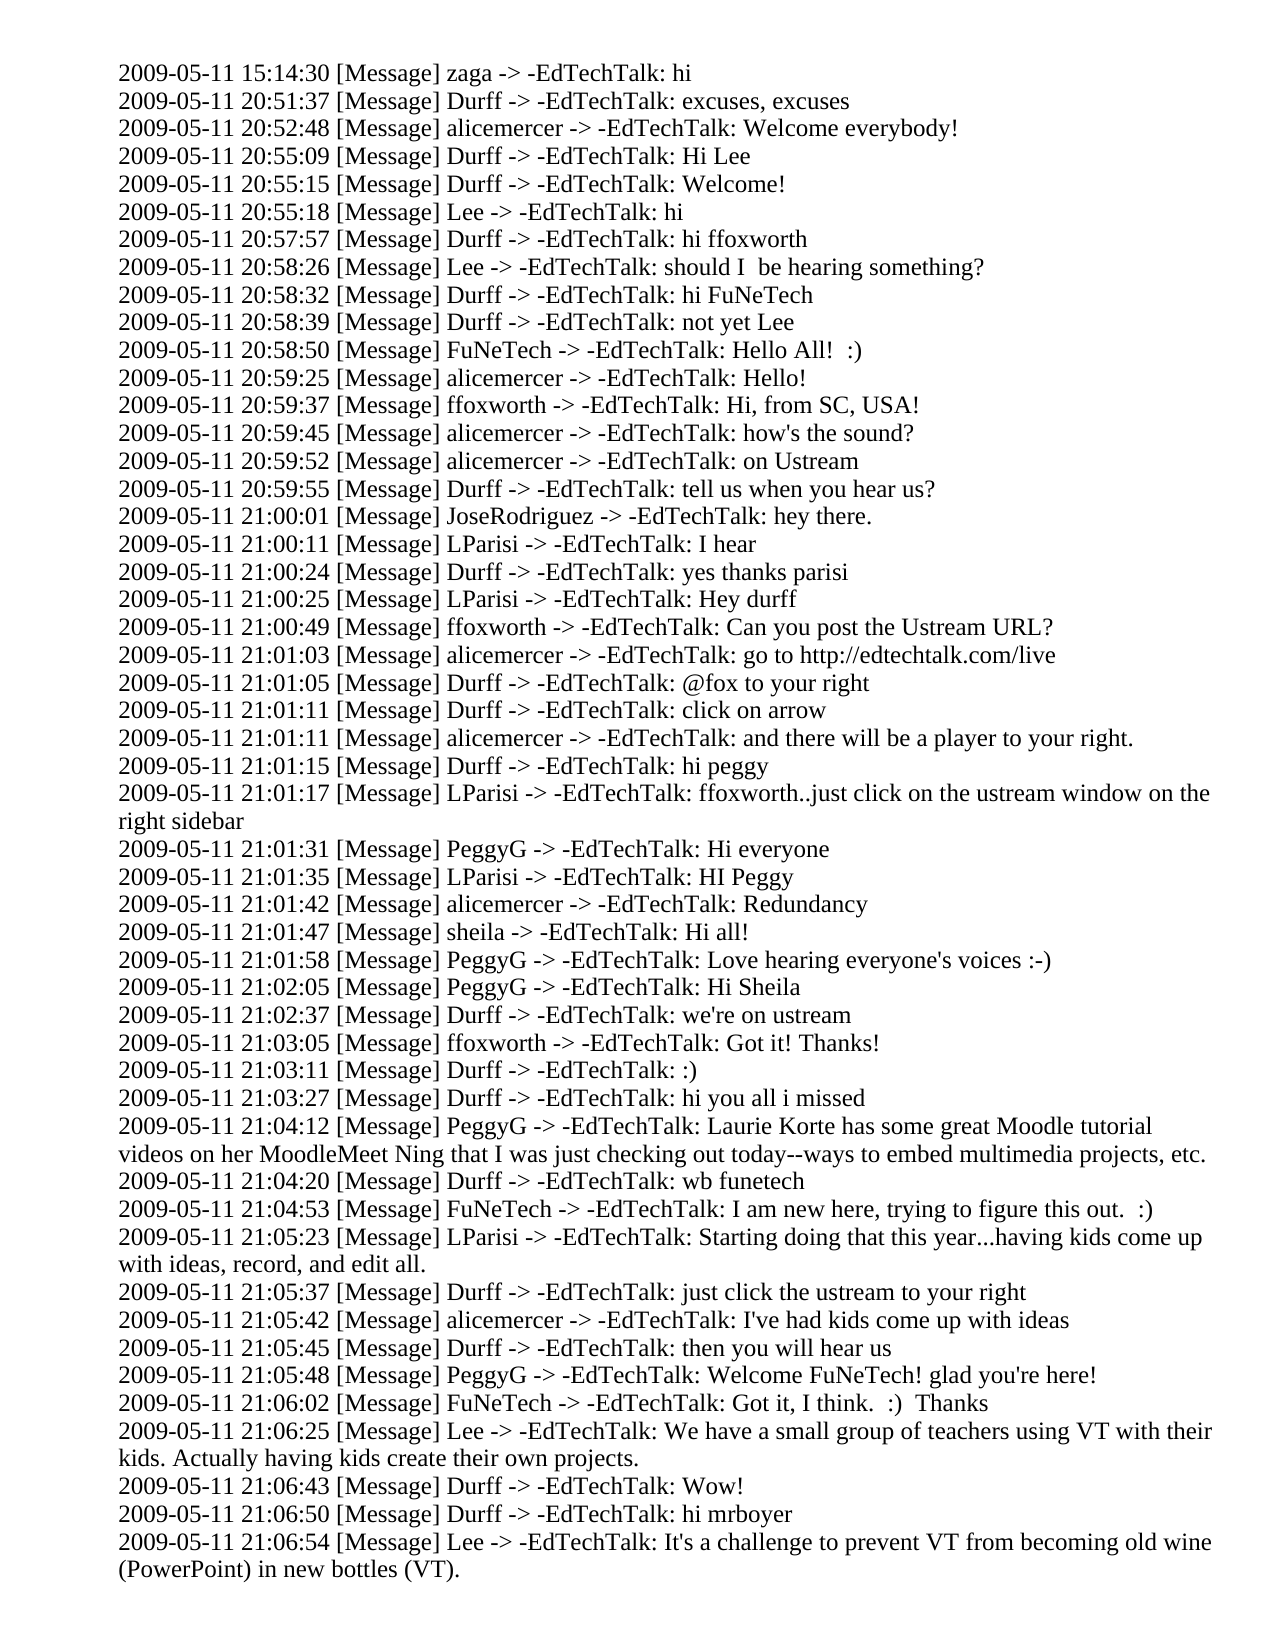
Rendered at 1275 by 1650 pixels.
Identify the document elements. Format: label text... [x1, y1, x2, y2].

text 2009-05-11 15:14:30 [Message] zaga -> -EdTechTalk: hi 2009-05-11 20:51:37 [Message] Durff -> -EdTechTalk: excuses, excuses 2009-05-11 20:52:48 [Message] alicemercer -> -EdTechTalk: Welcome everybody! 2009-05-11 20:55:09 [Message] Durff -> -EdTechTalk: Hi Lee 2009-05-11 20:55:15 [Message] Durff -> -EdTechTalk: Welcome! 2009-05-11 20:55:18 [Message] Lee -> -EdTechTalk: hi 2009-05-11 20:57:57 [Message] Durff -> -EdTechTalk: hi ffoxworth 2009-05-11 20:58:26 [Message] Lee -> -EdTechTalk: should I be hearing something? 2009-05-11 20:58:32 [Message] Durff -> -EdTechTalk: hi FuNeTech 2009-05-11 20:58:39 [Message] Durff -> -EdTechTalk: not yet Lee 2009-05-11 20:58:50 [Message] FuNeTech -> -EdTechTalk: Hello All! :) 2009-05-11 20:59:25 [Message] alicemercer -> -EdTechTalk: Hello! 2009-05-11 20:59:37 [Message] ffoxworth -> -EdTechTalk: Hi, from SC, USA! 2009-05-11 20:59:45 [Message] alicemercer -> -EdTechTalk: how's the sound? 2009-05-11 20:59:52 [Message] alicemercer -> -EdTechTalk: on Ustream 2009-05-11 20:59:55 [Message] Durff -> -EdTechTalk: tell us when you hear us? 2009-05-11 21:00:01 [Message] JoseRodriguez -> -EdTechTalk: hey there. 2009-05-11 21:00:11 [Message] LParisi -> -EdTechTalk: I hear 2009-05-11 21:00:24 [Message] Durff -> -EdTechTalk: yes thanks parisi 2009-05-11 21:00:25 [Message] LParisi -> -EdTechTalk: Hey durff 2009-05-11 21:00:49 [Message] ffoxworth -> -EdTechTalk: Can you post the Ustream URL? 2009-05-11 21:01:03 [Message] alicemercer -> -EdTechTalk: go to http://edtechtalk.com/live 2009-05-11 21:01:05 [Message] Durff -> -EdTechTalk: @fox to your right 2009-05-11 21:01:11 [Message] Durff -> -EdTechTalk: click on arrow 2009-05-11 21:01:11 [Message] alicemercer -> -EdTechTalk: and there will be a player to your right. 2009-05-11 21:01:15 [Message] Durff -> -EdTechTalk: hi peggy 2009-05-11 21:01:17 [Message] LParisi -> -EdTechTalk: ffoxworth..just click on the ustream window on the right sidebar 2009-05-11 21:01:31 [Message] PeggyG -> -EdTechTalk: Hi everyone 2009-05-11 21:01:35 [Message] LParisi -> -EdTechTalk: HI Peggy 2009-05-11 21:01:42 [Message] alicemercer -> -EdTechTalk: Redundancy 2009-05-11 21:01:47 [Message] sheila -> -EdTechTalk: Hi all! 2009-05-11 21:01:58 [Message] PeggyG -> -EdTechTalk: Love hearing everyone's voices :-) 2009-05-11 21:02:05 [Message] PeggyG -> -EdTechTalk: Hi Sheila 2009-05-11 21:02:37 [Message] Durff -> -EdTechTalk: we're on ustream 2009-05-11 21:03:05 [Message] ffoxworth -> -EdTechTalk: Got it! Thanks! 2009-05-11 21:03:11 [Message] Durff -> -EdTechTalk: :) 2009-05-11 21:03:27 [Message] Durff -> -EdTechTalk: hi you all i missed 2009-05-11 21:04:12 [Message] PeggyG -> -EdTechTalk: Laurie Korte has some great Moodle tutorial videos on her MoodleMeet Ning that I was just checking out today--ways to embed multimedia projects, etc. 2009-05-11 21:04:20 [Message] Durff -> -EdTechTalk: wb funetech 2009-05-11 21:04:53 [Message] FuNeTech -> -EdTechTalk: I am new here, trying to figure this out. :) 2009-05-11 21:05:23 [Message] LParisi -> -EdTechTalk: Starting doing that this year...having kids come up with ideas, record, and edit all. 2009-05-11 21:05:37 [Message] Durff -> -EdTechTalk: just click the ustream to your right 2009-05-11 21:05:42 [Message] alicemercer -> -EdTechTalk: I've had kids come up with ideas 2009-05-11 21:05:45 [Message] Durff -> -EdTechTalk: then you will hear us 2009-05-11 21:05:48 [Message] PeggyG -> -EdTechTalk: Welcome FuNeTech! glad you're here! 2009-05-11 21:06:02 [Message] FuNeTech -> -EdTechTalk: Got it, I think. :) Thanks 2009-05-11 21:06:25 [Message] Lee -> -EdTechTalk: We have a small group of teachers using VT with their kids. Actually having kids create their own projects. 2009-05-11 21:06:43 [Message] Durff -> -EdTechTalk: Wow! 2009-05-11 21:06:50 [Message] Durff -> -EdTechTalk: hi mrboyer 2009-05-11 21:06:54 [Message] Lee -> -EdTechTalk: It's a challenge to prevent VT from becoming old wine (PowerPoint) in new bottles (VT). [118, 59, 1216, 1583]
